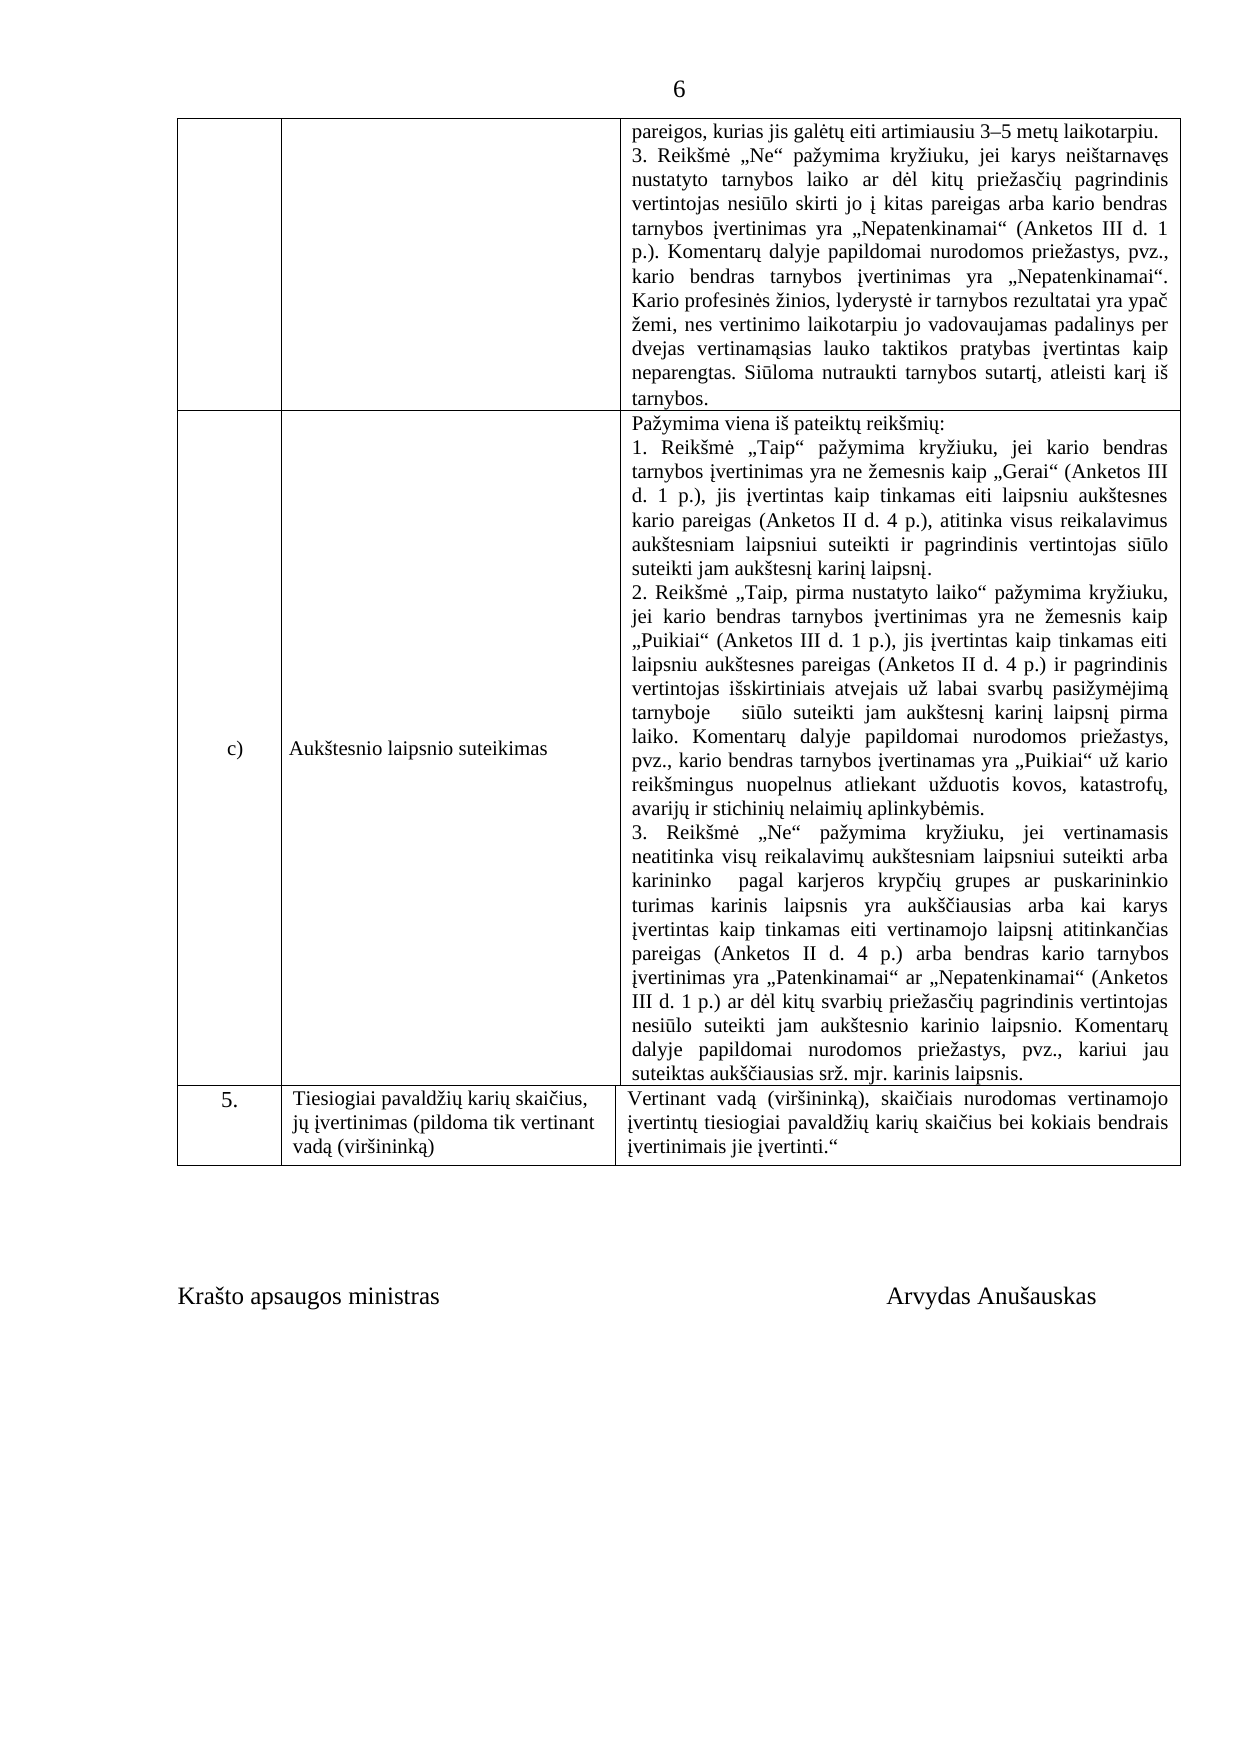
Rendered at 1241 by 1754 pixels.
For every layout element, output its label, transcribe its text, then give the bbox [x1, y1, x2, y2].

table_cell c) [178, 411, 281, 1085]
table_cell [282, 119, 620, 410]
table_cell Pažymima viena iš pateiktų reikšmių: 1. Reikšmė „Taip“ pažymima kryžiuku, jei kario bendras tarnybos įvertinimas yra ne žemesnis kaip „Gerai“ (Anketos III d. 1 p.), jis įvertintas kaip tinkamas eiti laipsniu aukštesnes kario pareigas (Anketos II d. 4 p.), atitinka visus reikalavimus aukštesniam laipsniui suteikti ir pagrindinis vertintojas siūlo suteikti jam aukštesnį karinį laipsnį. 2. Reikšmė „Taip, pirma nustatyto laiko“ pažymima kryžiuku, jei kario bendras tarnybos įvertinimas yra ne žemesnis kaip „Puikiai“ (Anketos III d. 1 p.), jis įvertintas kaip tinkamas eiti laipsniu aukštesnes pareigas (Anketos II d. 4 p.) ir pagrindinis vertintojas išskirtiniais atvejais už labai svarbų pasižymėjimą tarnyboje siūlo suteikti jam aukštesnį karinį laipsnį pirma laiko. Komentarų dalyje papildomai nurodomos priežastys, pvz., kario bendras tarnybos įvertinamas yra „Puikiai“ už kario reikšmingus nuopelnus atliekant užduotis kovos, katastrofų, avarijų ir stichinių nelaimių aplinkybėmis. 3. Reikšmė „Ne“ pažymima kryžiuku, jei vertinamasis neatitinka visų reikalavimų aukštesniam laipsniui suteikti arba karininko pagal karjeros krypčių grupes ar puskarininkio turimas karinis laipsnis yra aukščiausias arba kai karys įvertintas kaip tinkamas eiti vertinamojo laipsnį atitinkančias pareigas (Anketos II d. 4 p.) arba bendras kario tarnybos įvertinimas yra „Patenkinamai“ ar „Nepatenkinamai“ (Anketos III d. 1 p.) ar dėl kitų svarbių priežasčių pagrindinis vertintojas nesiūlo suteikti jam aukštesnio karinio laipsnio. Komentarų dalyje papildomai nurodomos priežastys, pvz., kariui jau suteiktas aukščiausias srž. mjr. karinis laipsnis. [621, 411, 1180, 1085]
text Krašto apsaugos ministras Arvydas Anušauskas [177, 1281, 1181, 1310]
table_cell pareigos, kurias jis galėtų eiti artimiausiu 3–5 metų laikotarpiu. 3. Reikšmė „Ne“ pažymima kryžiuku, jei karys neištarnavęs nustatyto tarnybos laiko ar dėl kitų priežasčių pagrindinis vertintojas nesiūlo skirti jo į kitas pareigas arba kario bendras tarnybos įvertinimas yra „Nepatenkinamai“ (Anketos III d. 1 p.). Komentarų dalyje papildomai nurodomos priežastys, pvz., kario bendras tarnybos įvertinimas yra „Nepatenkinamai“. Kario profesinės žinios, lyderystė ir tarnybos rezultatai yra ypač žemi, nes vertinimo laikotarpiu jo vadovaujamas padalinys per dvejas vertinamąsias lauko taktikos pratybas įvertintas kaip neparengtas. Siūloma nutraukti tarnybos sutartį, atleisti karį iš tarnybos. [621, 119, 1180, 410]
table_cell Vertinant vadą (viršininką), skaičiais nurodomas vertinamojo įvertintų tiesiogiai pavaldžių karių skaičius bei kokiais bendrais įvertinimais jie įvertinti.“ [616, 1086, 1180, 1165]
table_cell Tiesiogiai pavaldžių karių skaičius, jų įvertinimas (pildoma tik vertinant vadą (viršininką) [282, 1086, 615, 1165]
table_cell Aukštesnio laipsnio suteikimas [282, 411, 620, 1085]
table_cell 5. [178, 1086, 281, 1165]
table_cell [178, 119, 281, 410]
